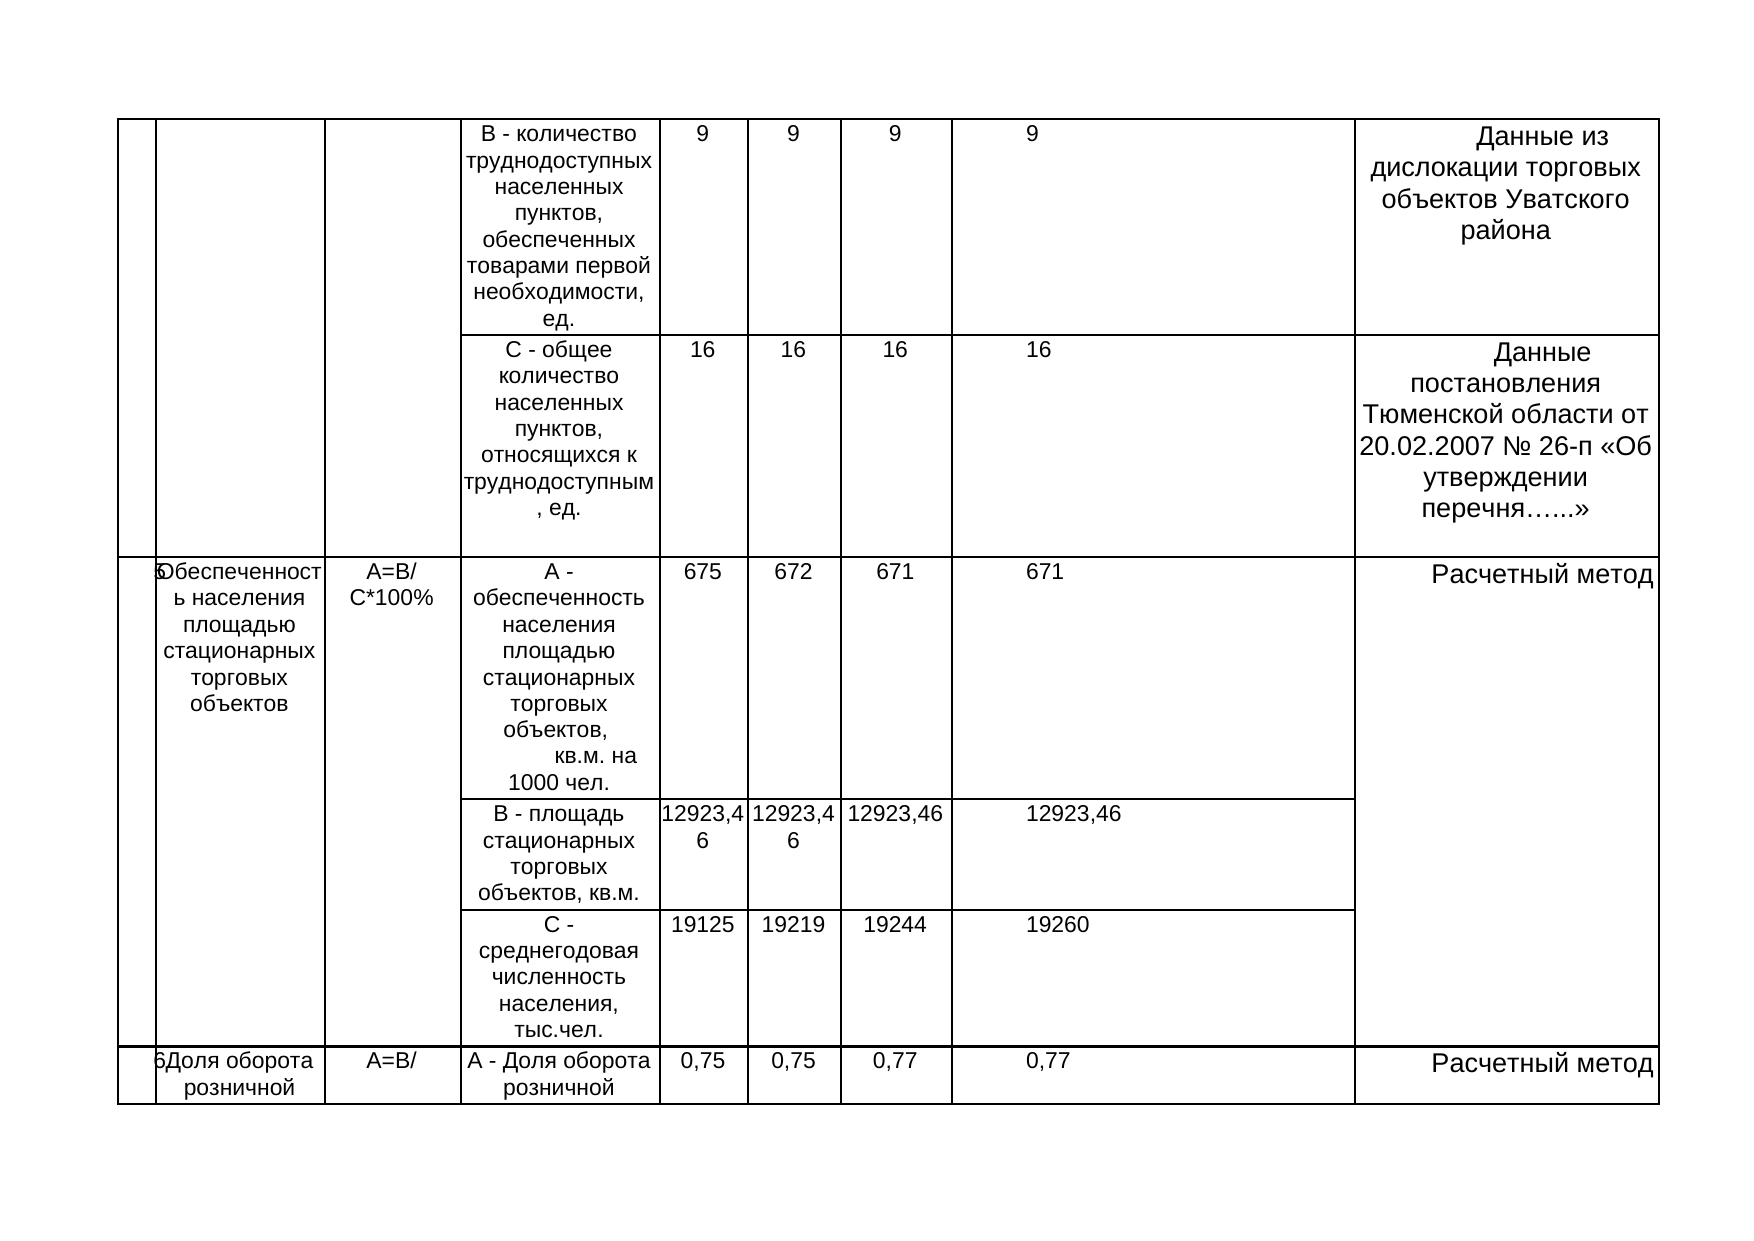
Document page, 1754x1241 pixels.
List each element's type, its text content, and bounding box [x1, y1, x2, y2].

table_cell 19260 [953, 911, 1354, 1045]
table_cell 0,75 [661, 1048, 747, 1103]
table_cell А - обеспеченность населения площадью стационарных торговых объектов, кв.м. на 1000 чел. [462, 558, 659, 798]
table_cell 12923,46 [661, 800, 747, 908]
table_cell 19125 [661, 911, 747, 1045]
table_cell Обеспеченность труднодоступных населенных пунктов товарами первой необходимости [157, 120, 324, 556]
table_cell 672 [749, 558, 840, 798]
table_cell 19219 [749, 911, 840, 1045]
table_cell [326, 120, 460, 556]
table_cell 19244 [842, 911, 951, 1045]
table_cell 16 [749, 336, 840, 556]
table_cell 16 [953, 336, 1354, 556]
table_cell Данные постановления Тюменской области от 20.02.2007 № 26-п «Об утверждении перечня…...» [1356, 336, 1658, 556]
table_cell 0,75 [749, 1048, 840, 1103]
table_cell 671 [842, 558, 951, 798]
table_cell 671 [953, 558, 1354, 798]
table_cell 16 [661, 336, 747, 556]
table_cell 5 [119, 558, 155, 1045]
table_cell А=В/С*100% [326, 558, 460, 1045]
table_cell Обеспеченность населения площадью стационарных торговых объектов [157, 558, 324, 1045]
table_cell Расчетный метод [1356, 1048, 1658, 1103]
table_cell Расчетный метод [1356, 558, 1658, 1045]
table_cell 9 [661, 120, 747, 334]
table_cell 12923,46 [749, 800, 840, 908]
table_cell 16 [842, 336, 951, 556]
table_cell 12923,46 [842, 800, 951, 908]
table_cell 4 [119, 120, 155, 556]
table_cell 12923,46 [953, 800, 1354, 908]
table_cell 6 [119, 1048, 155, 1103]
table_cell 9 [749, 120, 840, 334]
table_cell Данные из дислокации торговых объектов Уватского района [1356, 120, 1658, 334]
table_cell С - среднегодовая численность населения, тыс.чел. [462, 911, 659, 1045]
table_cell А - Доля оборота розничной [462, 1048, 659, 1103]
table_cell 0,77 [842, 1048, 951, 1103]
table_cell 9 [842, 120, 951, 334]
table_cell А=В/ [326, 1048, 460, 1103]
table_cell В - площадь стационарных торговых объектов, кв.м. [462, 800, 659, 908]
table_cell 0,77 [953, 1048, 1354, 1103]
table_cell 675 [661, 558, 747, 798]
table_cell В - количество труднодоступных населенных пунктов, обеспеченных товарами первой необходимости, ед. [462, 120, 659, 334]
table_cell 9 [953, 120, 1354, 334]
table_cell Доля оборота розничной торговли, осуществляемой на розничных рынках и ярмарках, в структуре оборота розничной торговли по формам торговли [157, 1048, 324, 1103]
table_cell С - общее количество населенных пунктов, относящихся к труднодоступным, ед. [462, 336, 659, 556]
